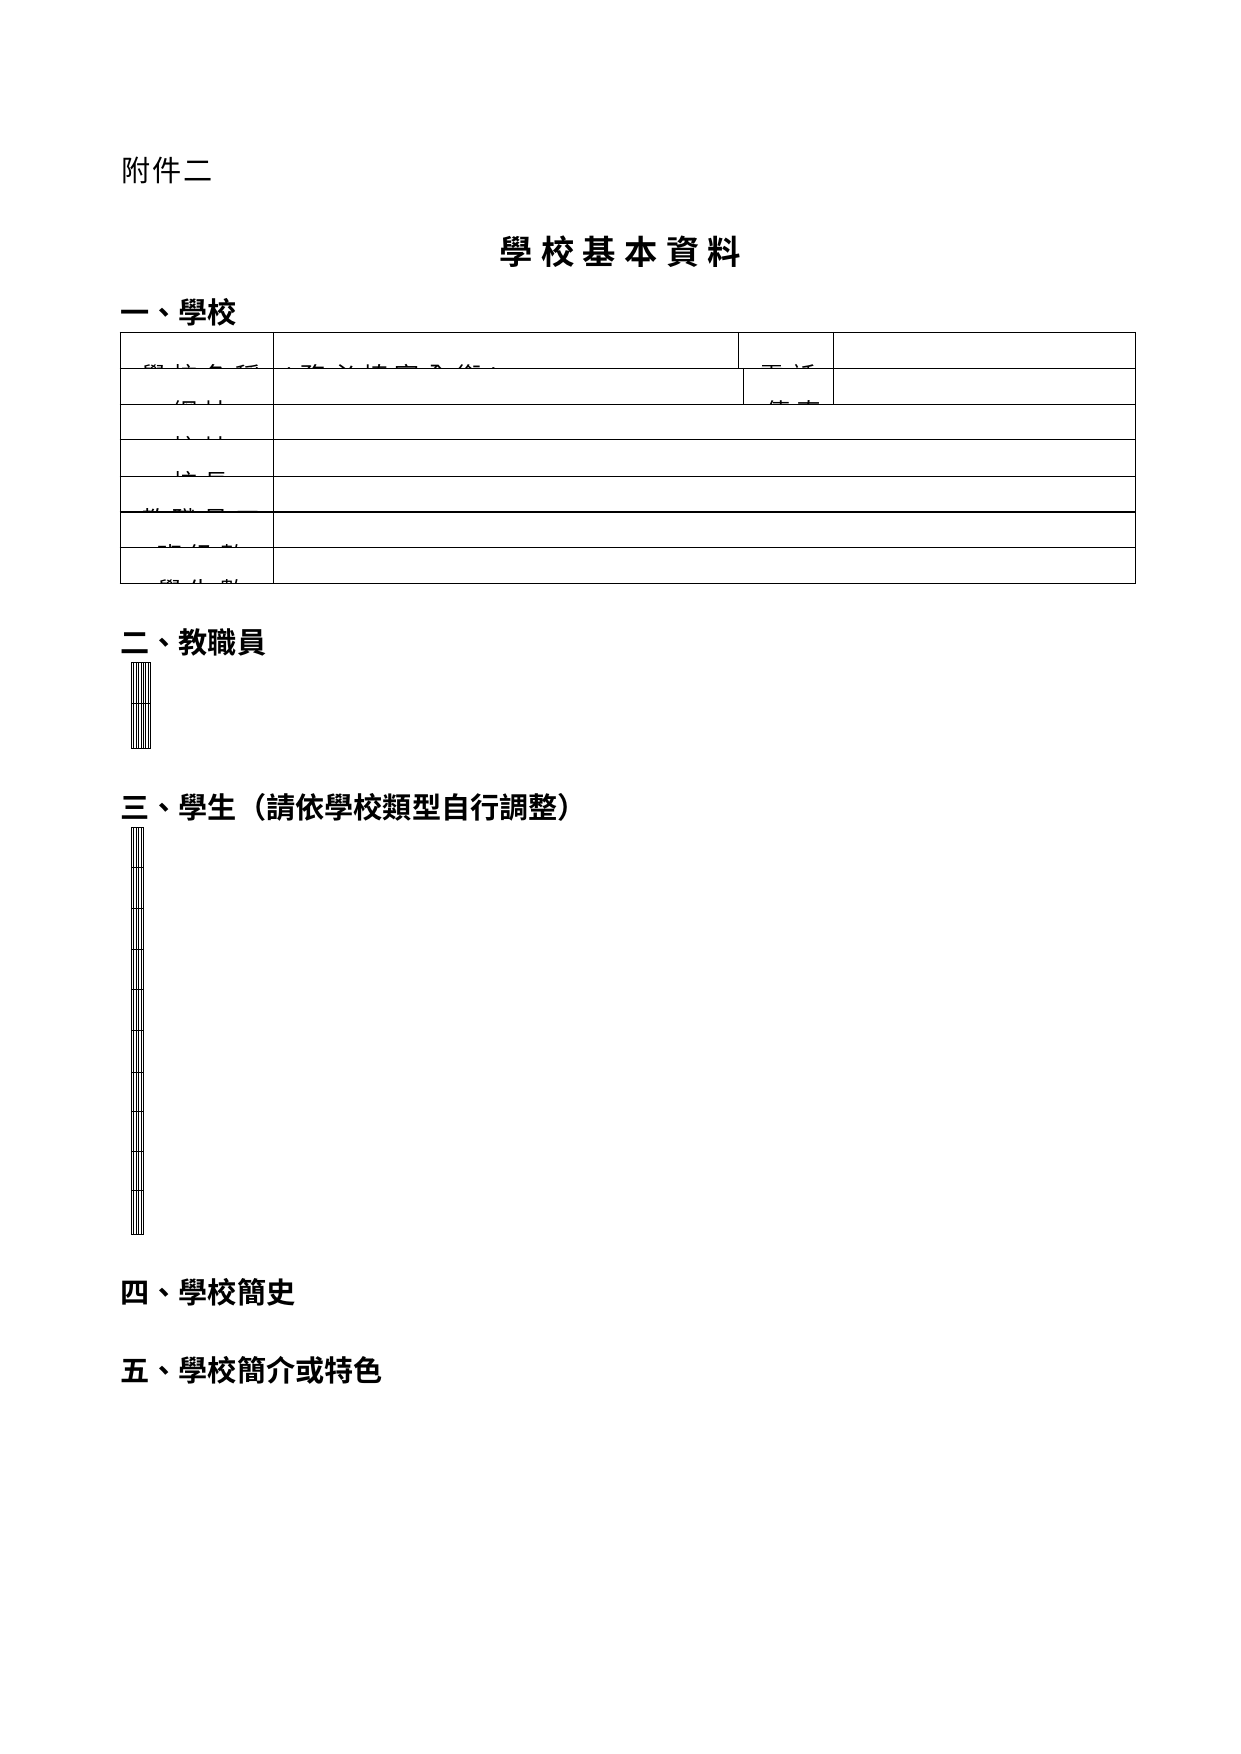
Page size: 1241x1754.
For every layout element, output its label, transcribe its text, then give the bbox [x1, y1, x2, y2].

text 學校基本資料 [120, 208, 1120, 271]
table_cell 網址 [121, 369, 273, 404]
table_cell 班級數 [121, 513, 273, 547]
text 三、學生（請依學校類型自行調整） [120, 785, 1120, 827]
table_header 學校名稱 [121, 333, 273, 368]
table_cell [274, 477, 1135, 511]
table_cell [274, 513, 1135, 547]
table_cell [274, 405, 1135, 439]
text 附件二 [120, 127, 1120, 189]
text 四、學校簡史 [120, 1270, 1120, 1312]
text 一、學校 [120, 289, 1120, 332]
table_cell 學生數 [121, 548, 273, 583]
table_header [834, 333, 1135, 368]
table_cell 傳真 [744, 369, 833, 404]
table_cell 教職員工數 [121, 477, 273, 511]
text 二、教職員 [120, 620, 1120, 662]
table_header (務必填寫全銜) [274, 333, 738, 368]
table_cell [274, 440, 1135, 476]
table_cell 校址 [121, 405, 273, 439]
table_header 電話 [739, 333, 833, 368]
text 五、學校簡介或特色 [120, 1348, 1120, 1390]
table_cell [274, 369, 743, 404]
table_cell [834, 369, 1135, 404]
table_cell [274, 548, 1135, 583]
table_cell 校長 [121, 440, 273, 476]
